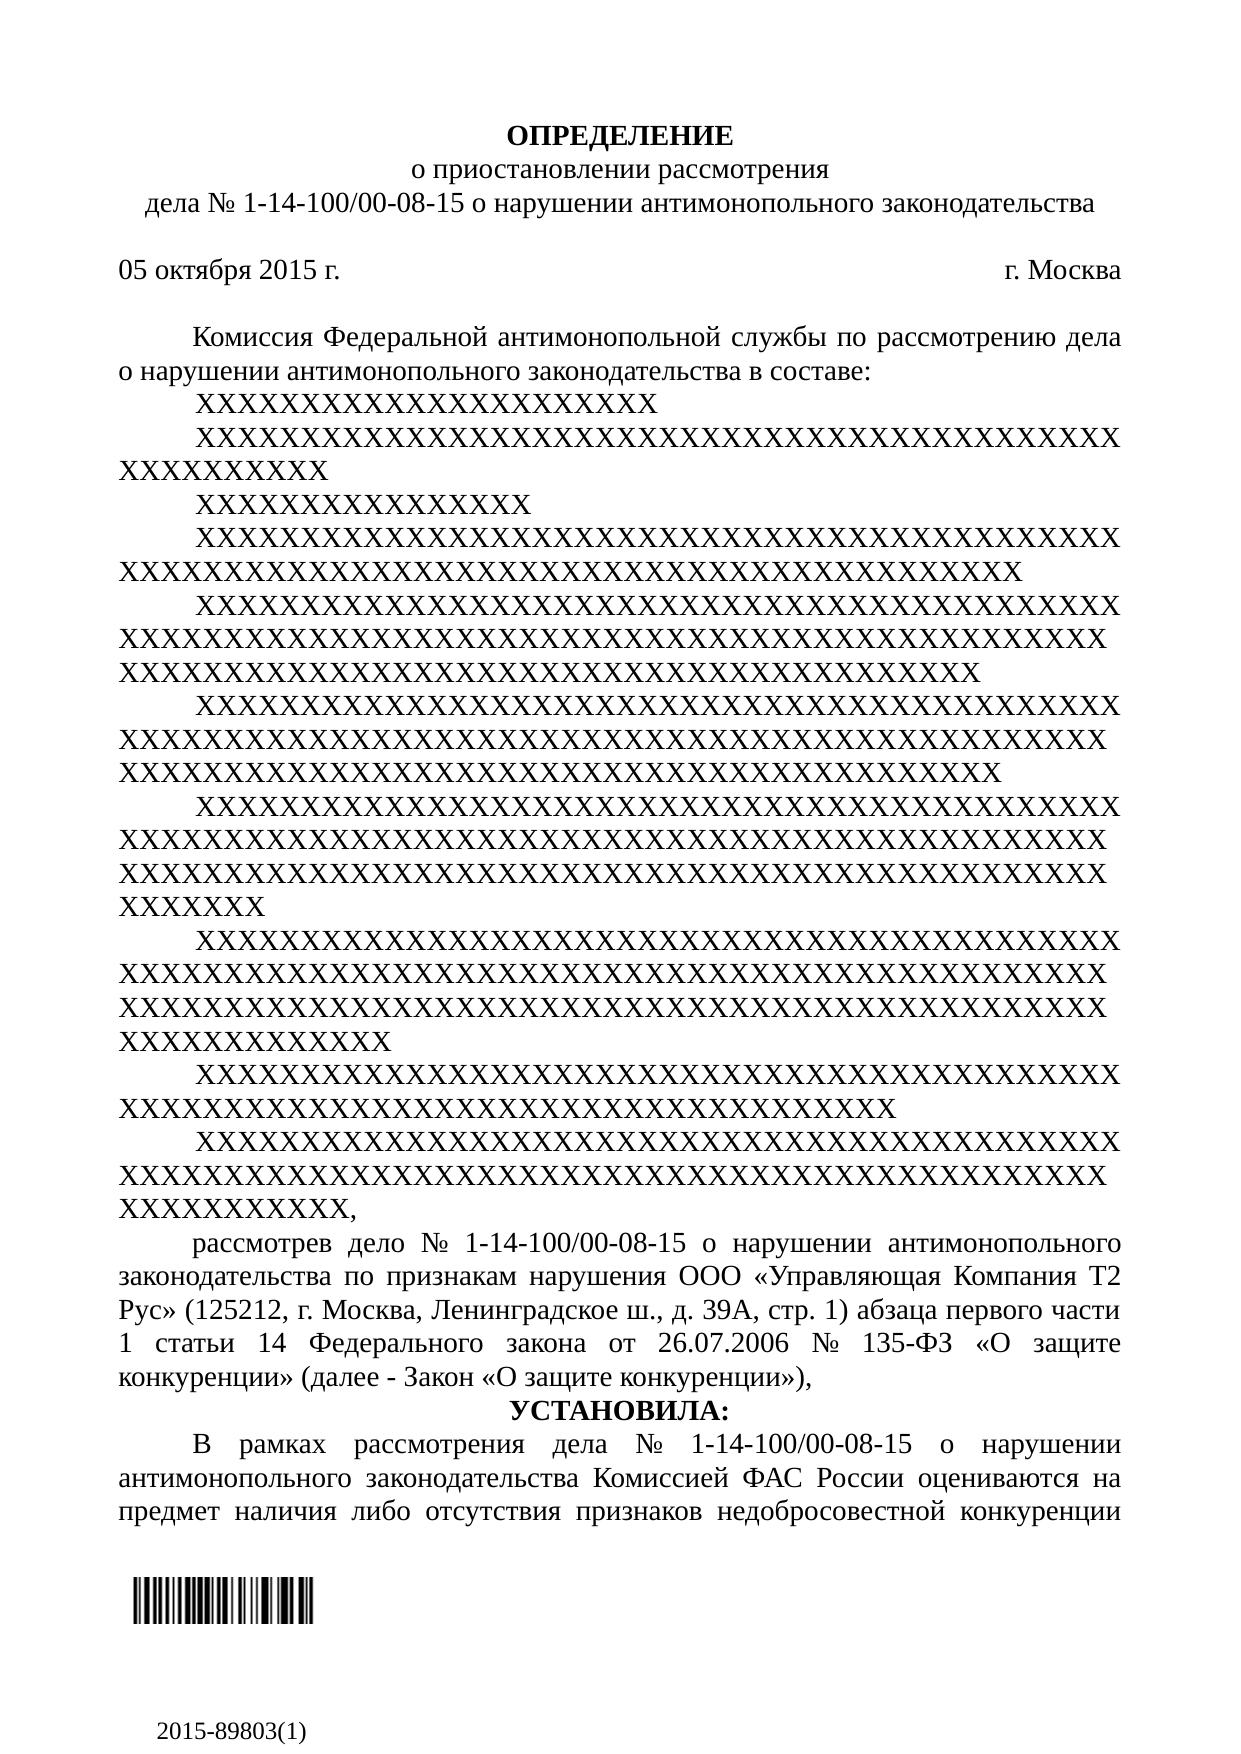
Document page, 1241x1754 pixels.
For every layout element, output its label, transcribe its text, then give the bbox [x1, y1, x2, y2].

text XXXXXXXXXXXXXXXXXXXXXXXXXXXXXXXXXXXXXXXXXXXXXXXXXXXXXXXXXXXXXXXXXXXXXXXXXXXXXXXXXXXXXXXXXXXXXXXXXXXXXX, [118, 1124, 1122, 1225]
text XXXXXXXXXXXXXXXXXXXXXXXXXXXXXXXXXXXXXXXXXXXXXXXXXXXXXXXXXXXXXXXXXXXXXXXXXXXXXXXXXXXXXXXXXXXXXXXXXXXXXXXXXXXXXXXXXXXXXXXXXXXXXXXXXXXXX [118, 688, 1122, 789]
text XXXXXXXXXXXXXXXXXXXXXXXXXXXXXXXXXXXXXXXXXXXXXXXXXXXXXXXXXXXXXXXXXXXXXXXXXXXXXXXXXXXXXXXXXXXXXXXXXXXXXXXXXXXXXXXXXXXXXXXXXXXXXXXXXXXXXXXXXXXXXXXXXXXXXXX [118, 923, 1122, 1057]
text XXXXXXXXXXXXXXXXXXXXXXXXXXXXXXXXXXXXXXXXXXXXXXXXXXXXXXXXXXXXXXXXXXXXXXXXXXXXXXXXXXXXXXXXXXXXXXXXXXXXXXXXXXXXXXXXXXXXXXXXXXXXXXXXXXXXXXXXXXXXXXXXX [118, 789, 1122, 923]
text УСТАНОВИЛА: [117, 1393, 1122, 1426]
subtitle ОПРЕДЕЛЕНИЕ [118, 118, 1122, 152]
text В рамках рассмотрения дела № 1-14-100/00-08-15 о нарушении антимонопольного законодательства Комиссией ФАС России оцениваются на предмет наличия либо отсутствия признаков недобросовестной конкуренции [118, 1426, 1122, 1527]
text о приостановлении рассмотрения [118, 152, 1122, 185]
text XXXXXXXXXXXXXXXXXXXXXXXXXXXXXXXXXXXXXXXXXXXXXXXXXXXXXXXXXXXXXXXXXXXXXXXXXXXXXXXXX [118, 1057, 1122, 1124]
text дела № 1-14-100/00-08-15 о нарушении антимонопольного законодательства [118, 185, 1122, 219]
text рассмотрев дело № 1-14-100/00-08-15 о нарушении антимонопольного законодательства по признакам нарушения ООО «Управляющая Компания Т2 Рус» (125212, г. Москва, Ленинградское ш., д. 39А, стр. 1) абзаца первого части 1 статьи 14 Федерального закона от 26.07.2006 № 135-ФЗ «О защите конкуренции» (далее - Закон «О защите конкуренции»), [118, 1225, 1122, 1393]
text XXXXXXXXXXXXXXXXXXXXXXXXXXXXXXXXXXXXXXXXXXXXXXXXXXXXXXXXXXXXXXXXXXXXXXXXXXXXXXXXXXXXXXXXXXXXXXXXXXXXXXXXXXXXXXXXXXXXXXXXXXXXXXXXXXXX [118, 588, 1122, 688]
text Комиссия Федеральной антимонопольной службы по рассмотрению дела о нарушении антимонопольного законодательства в составе: [118, 319, 1122, 386]
text 05 октября 2015 г. г. Москва [118, 252, 1122, 286]
text XXXXXXXXXXXXXXXXXXXXXXXXXXXXXXXXXXXXXXXXXXXXXXXXXXXXXX [118, 420, 1122, 487]
text XXXXXXXXXXXXXXXXXXXXXX [118, 386, 1122, 420]
picture [118, 1577, 331, 1624]
text XXXXXXXXXXXXXXXX [118, 487, 1122, 521]
text XXXXXXXXXXXXXXXXXXXXXXXXXXXXXXXXXXXXXXXXXXXXXXXXXXXXXXXXXXXXXXXXXXXXXXXXXXXXXXXXXXXXXXX [118, 521, 1122, 588]
